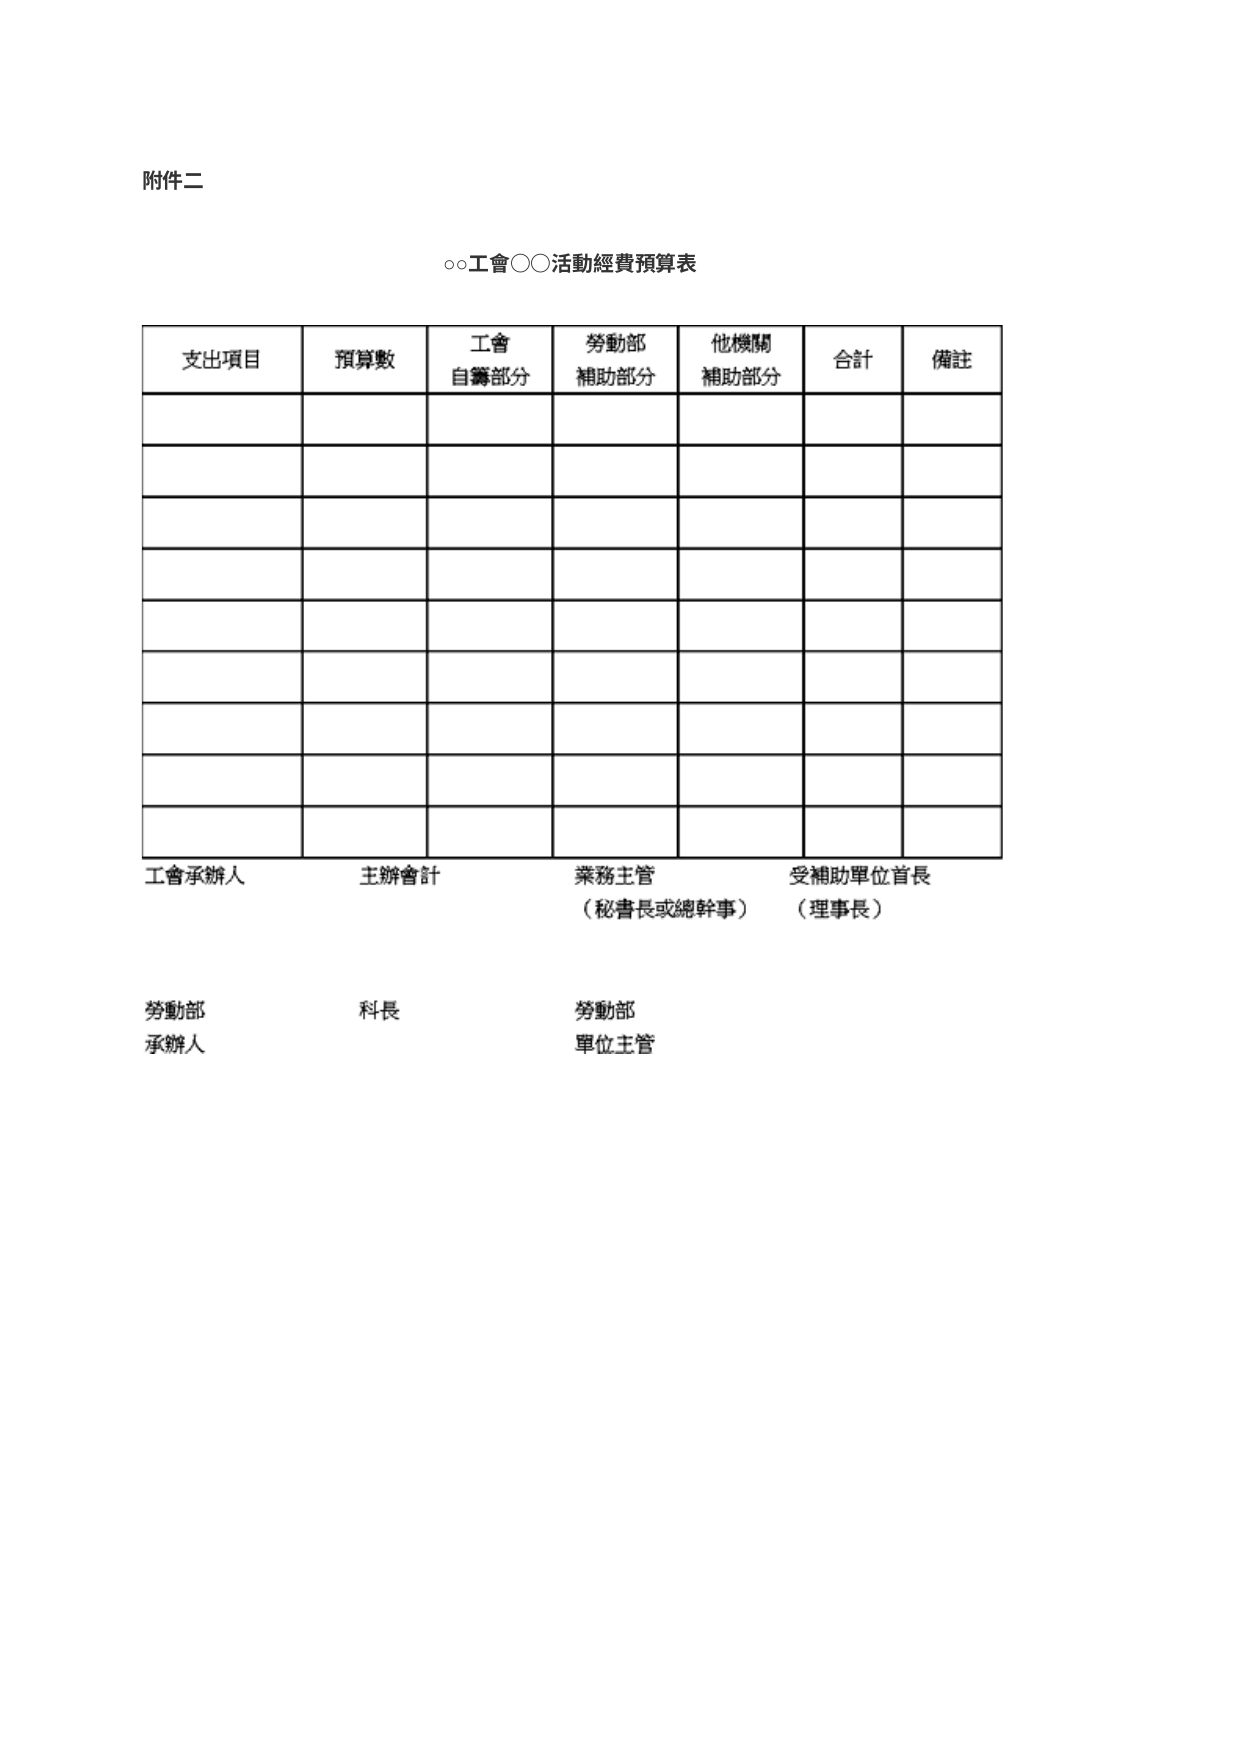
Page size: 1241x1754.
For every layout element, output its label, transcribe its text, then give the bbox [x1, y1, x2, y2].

text ○○工會○○活動經費預算表 [142, 221, 998, 283]
text 附件二 [142, 137, 1098, 200]
